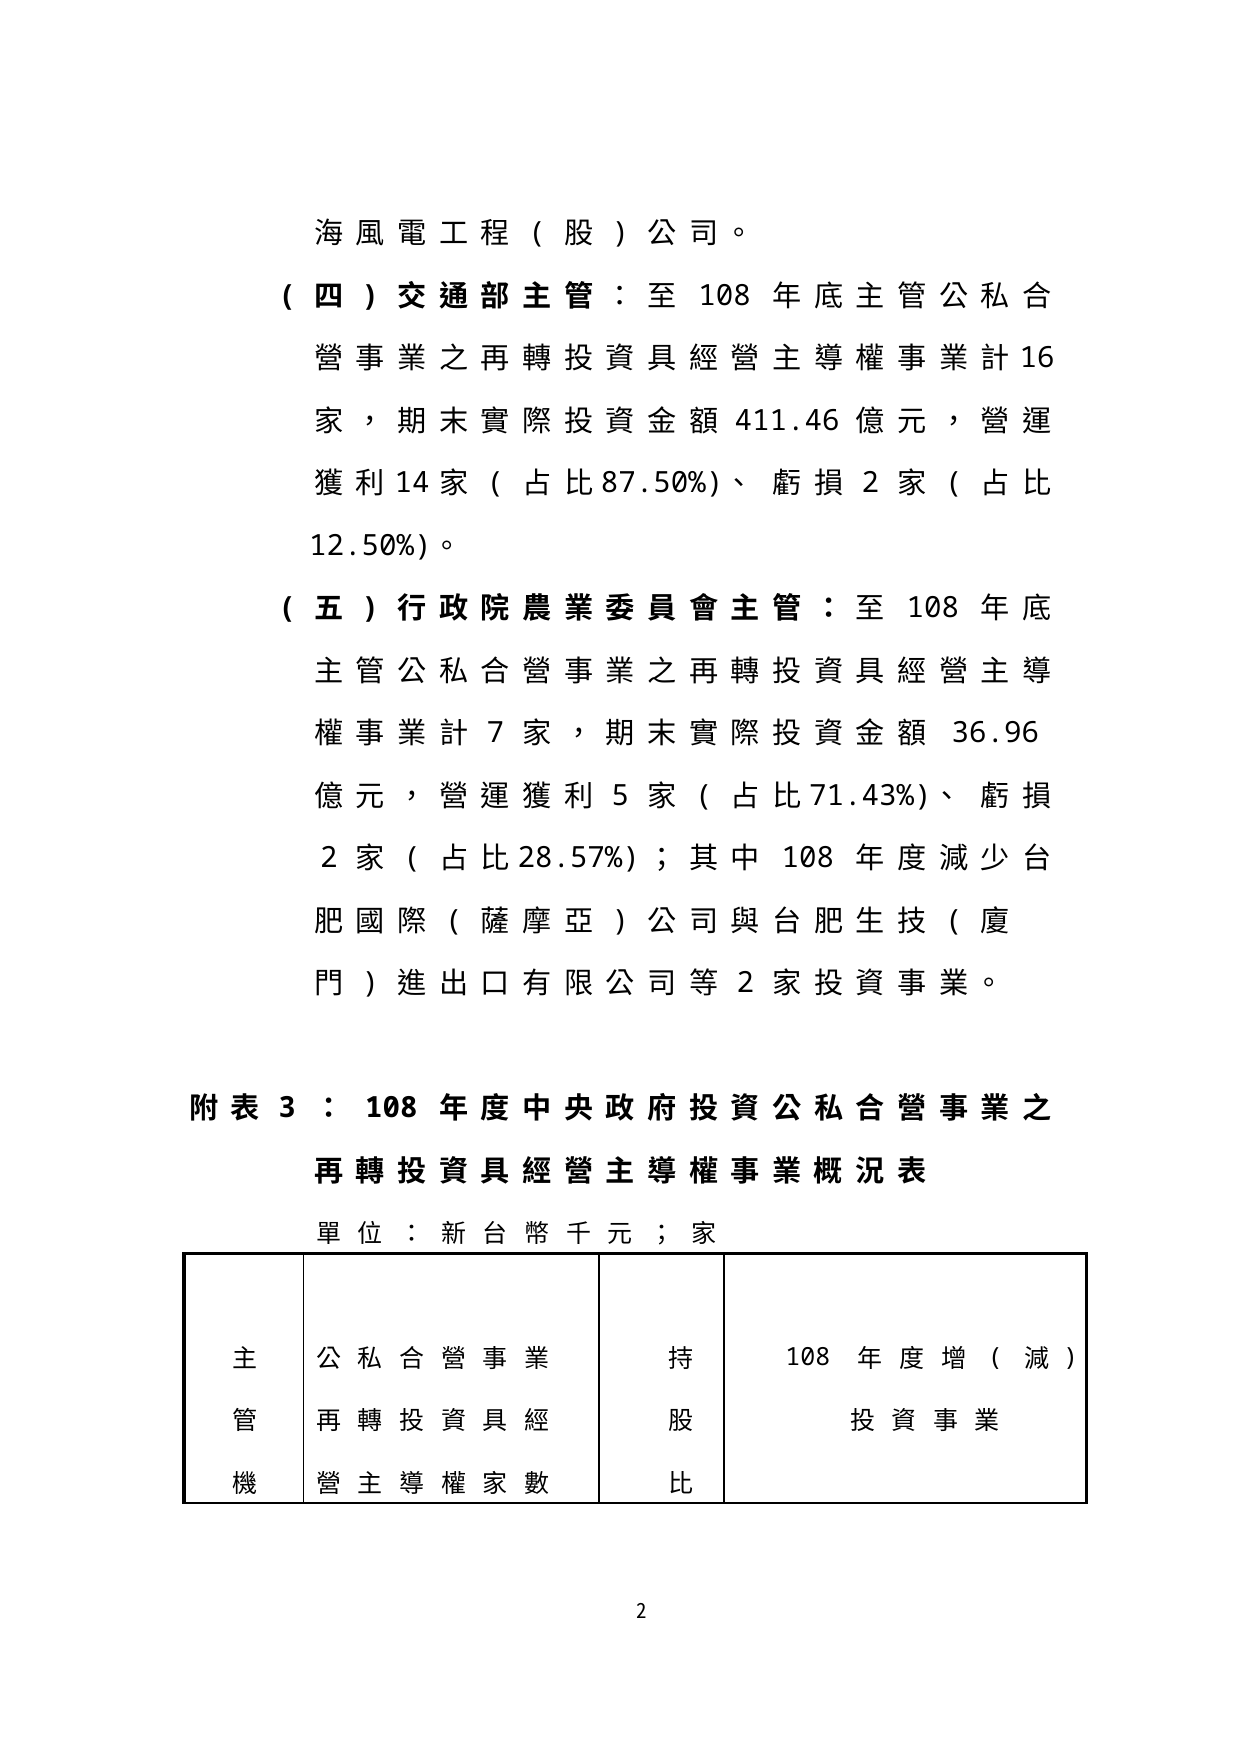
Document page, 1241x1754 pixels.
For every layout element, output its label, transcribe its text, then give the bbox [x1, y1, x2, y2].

text (五)行政院農業委員會主管：至108年底主管公私合營事業之再轉投資具經營主導權事業計7家，期末實際投資金額36.96億元，營運獲利5家(占比71.43%)、虧損2家(占比28.57%)；其中108年度減少台肥國際(薩摩亞)公司與台肥生技(廈門)進出口有限公司等2家投資事業。 [242, 564, 1058, 1002]
text 海風電工程(股)公司。 [242, 189, 1058, 252]
table_header 持股比 [600, 1255, 723, 1502]
text 附表3：108年度中央政府投資公私合營事業之再轉投資具經營主導權事業概況表 單位：新台幣千元；家 [183, 1064, 1058, 1252]
table_header 主管機 [186, 1255, 303, 1502]
table_header 108年度增(減)投資事業 [725, 1255, 1085, 1502]
table_header 公私合營事業再轉投資具經營主導權家數 [304, 1255, 598, 1502]
text (四)交通部主管：至108年底主管公私合營事業之再轉投資具經營主導權事業計16家，期末實際投資金額411.46億元，營運獲利14家(占比87.50%)、虧損2家(占比12.50%)。 [242, 252, 1058, 564]
